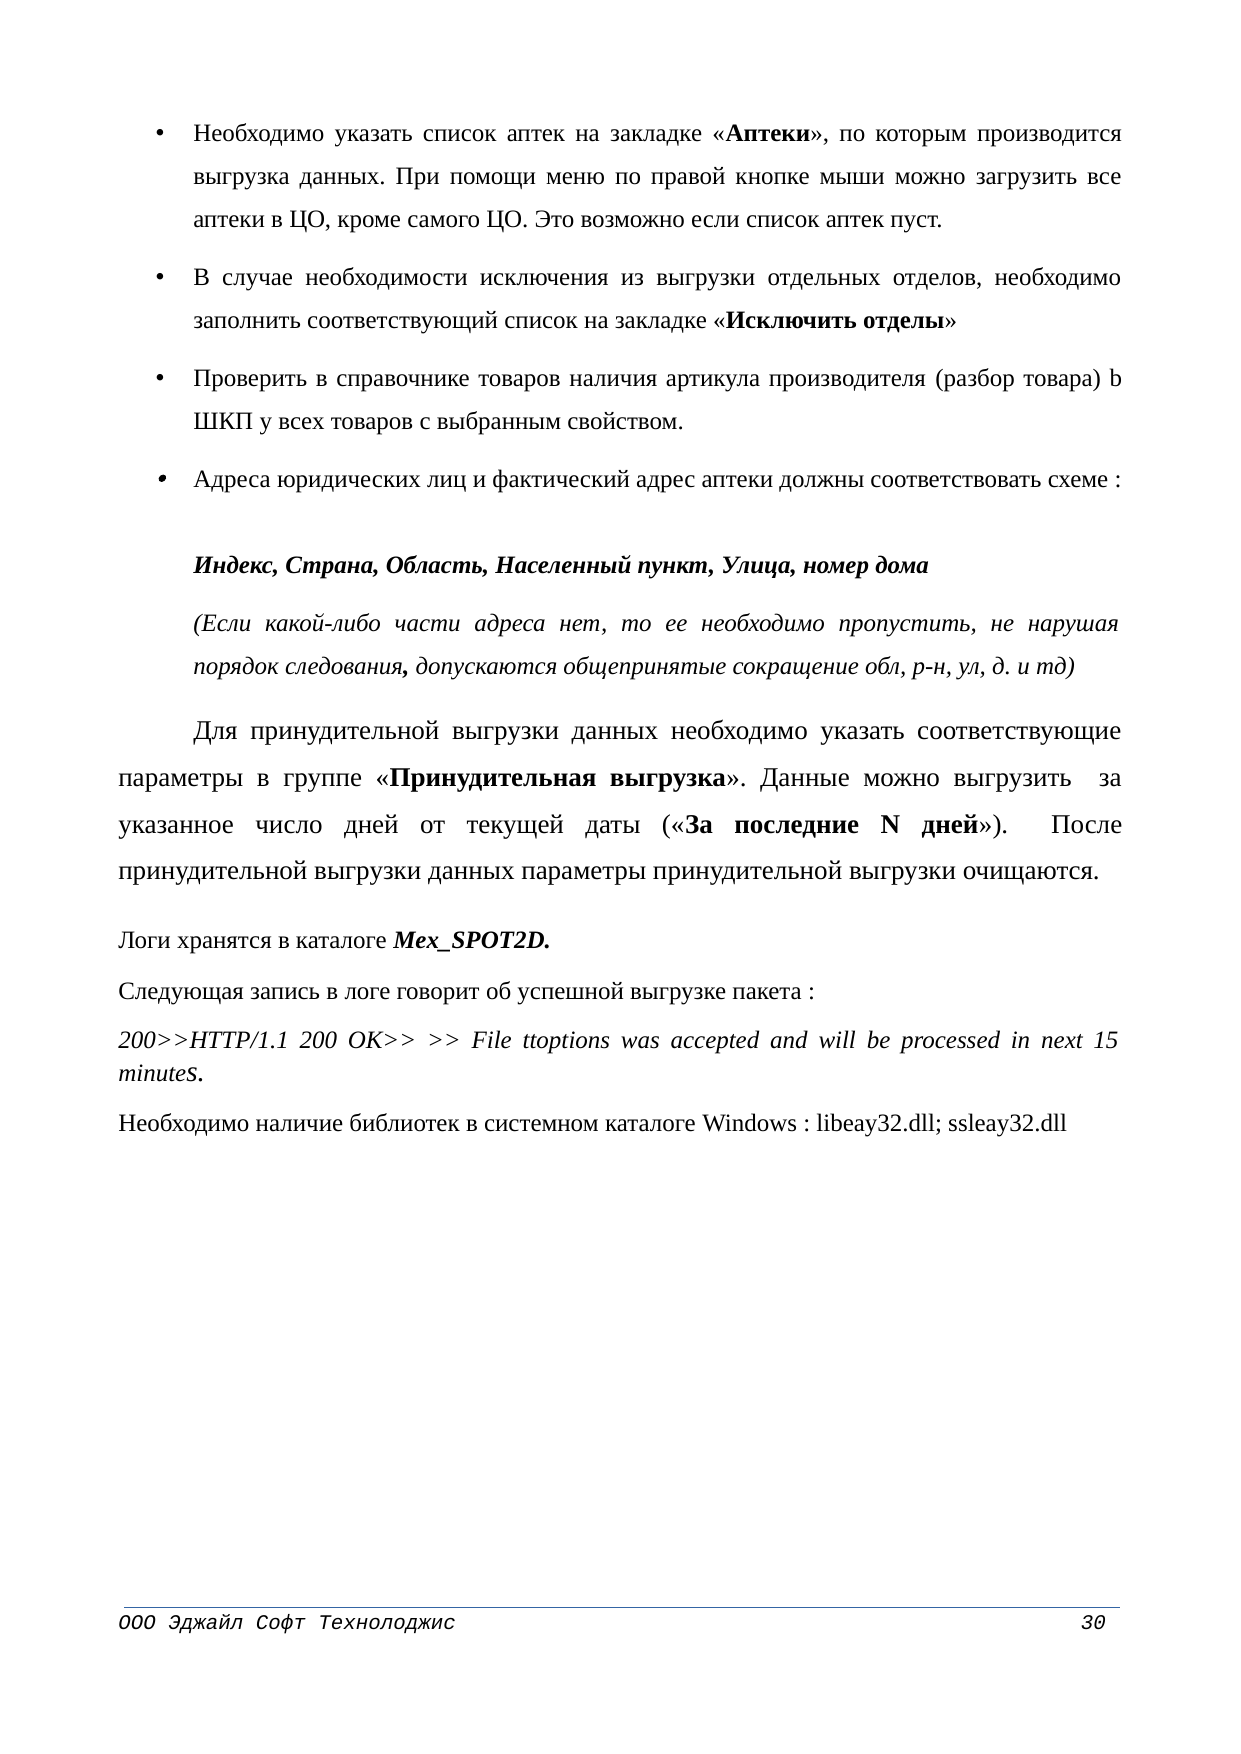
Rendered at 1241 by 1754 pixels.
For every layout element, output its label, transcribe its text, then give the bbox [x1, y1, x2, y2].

list В случае необходимости исключения из выгрузки отдельных отделов, необходимо заполнить соответствующий список на закладке «Исключить отделы» [156, 262, 1122, 334]
text Для принудительной выгрузки данных необходимо указать соответствующие параметры в группе «Принудительная выгрузка». Данные можно выгрузить за указанное число дней от текущей даты («За последние N дней»). После принудительной выгрузки данных параметры принудительной выгрузки очищаются. [118, 714, 1122, 886]
text 200>>HTTP/1.1 200 OK>> >> File ttoptions was accepted and will be processed in next 15 minutes. [118, 1025, 1122, 1087]
text Логи хранятся в каталоге Mex_SPOT2D. [118, 922, 1122, 955]
list (Если какой-либо части адреса нет, то ее необходимо пропустить, не нарушая порядок следования, допускаются общепринятые сокращение обл, р-н, ул, д. и тд) [156, 608, 1122, 679]
text Следующая запись в логе говорит об успешной выгрузке пакета : [118, 976, 1122, 1004]
list Проверить в справочнике товаров наличия артикула производителя (разбор товара) b ШКП у всех товаров с выбранным свойством. [156, 363, 1122, 435]
list Необходимо указать список аптек на закладке «Аптеки», по которым производится выгрузка данных. При помощи меню по правой кнопке мыши можно загрузить все аптеки в ЦО, кроме самого ЦО. Это возможно если список аптек пуст. [156, 118, 1122, 233]
text Необходимо наличие библиотек в системном каталоге Windows : libeay32.dll; ssleay32.dll [118, 1108, 1122, 1137]
list Адреса юридических лиц и фактический адрес аптеки должны соответствовать схеме : Индекс, Страна, Область, Населенный пункт, Улица, номер дома [156, 464, 1122, 579]
